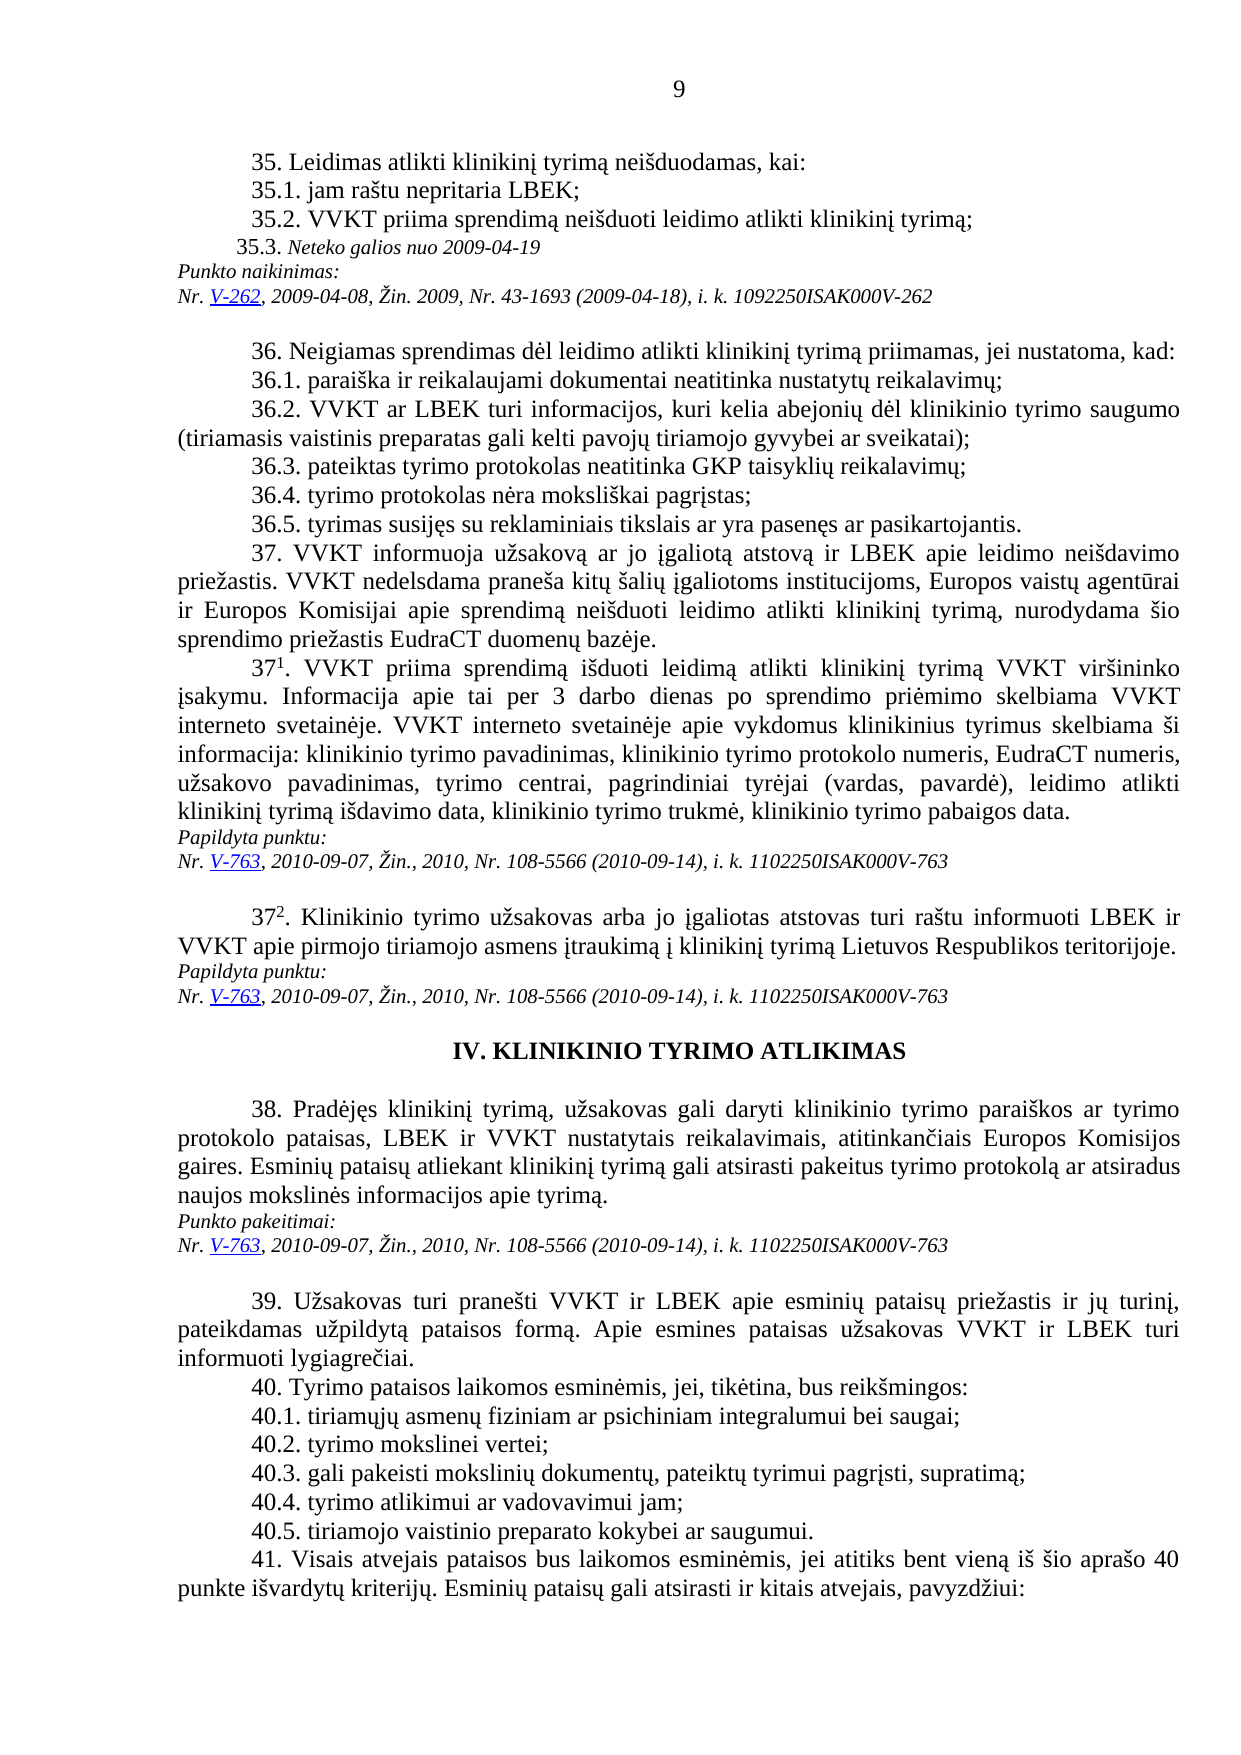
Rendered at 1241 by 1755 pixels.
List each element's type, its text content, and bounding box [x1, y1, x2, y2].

text 40.5. tiriamojo vaistinio preparato kokybei ar saugumui. [177, 1516, 1181, 1544]
text 40. Tyrimo pataisos laikomos esminėmis, jei, tikėtina, bus reikšmingos: [177, 1372, 1181, 1401]
text Papildyta punktu: [177, 959, 1181, 983]
text 372. Klinikinio tyrimo užsakovas arba jo įgaliotas atstovas turi raštu informuoti LBEK ir VVKT apie pirmojo tiriamojo asmens įtraukimą į klinikinį tyrimą Lietuvos Respublikos teritorijoje. [177, 902, 1181, 959]
text 36. Neigiamas sprendimas dėl leidimo atlikti klinikinį tyrimą priimamas, jei nustatoma, kad: [177, 336, 1181, 365]
text 36.2. VVKT ar LBEK turi informacijos, kuri kelia abejonių dėl klinikinio tyrimo saugumo (tiriamasis vaistinis preparatas gali kelti pavojų tiriamojo gyvybei ar sveikatai); [177, 394, 1181, 451]
text Papildyta punktu: [177, 825, 1181, 849]
text 40.2. tyrimo mokslinei vertei; [177, 1429, 1181, 1458]
text 35. Leidimas atlikti klinikinį tyrimą neišduodamas, kai: [177, 147, 1181, 176]
text 40.4. tyrimo atlikimui ar vadovavimui jam; [177, 1487, 1181, 1516]
text IV. KLINIKINIO TYRIMO ATLIKIMAS [177, 1036, 1181, 1065]
text Punkto pakeitimai: [177, 1209, 1181, 1233]
text Nr. V-262, 2009-04-08, Žin. 2009, Nr. 43-1693 (2009-04-18), i. k. 1092250ISAK000V-262 [177, 283, 1181, 308]
text Nr. V-763, 2010-09-07, Žin., 2010, Nr. 108-5566 (2010-09-14), i. k. 1102250ISAK000V-763 [177, 983, 1181, 1008]
text 35.1. jam raštu nepritaria LBEK; [177, 176, 1181, 204]
text 40.3. gali pakeisti mokslinių dokumentų, pateiktų tyrimui pagrįsti, supratimą; [177, 1458, 1181, 1487]
text 35.3. Neteko galios nuo 2009-04-19 [177, 233, 1181, 259]
text 39. Užsakovas turi pranešti VVKT ir LBEK apie esminių pataisų priežastis ir jų turinį, pateikdamas užpildytą pataisos formą. Apie esmines pataisas užsakovas VVKT ir LBEK turi informuoti lygiagrečiai. [177, 1286, 1181, 1372]
text 41. Visais atvejais pataisos bus laikomos esminėmis, jei atitiks bent vieną iš šio aprašo 40 punkte išvardytų kriterijų. Esminių pataisų gali atsirasti ir kitais atvejais, pavyzdžiui: [177, 1544, 1181, 1602]
text 35.2. VVKT priima sprendimą neišduoti leidimo atlikti klinikinį tyrimą; [177, 204, 1181, 233]
text 37. VVKT informuoja užsakovą ar jo įgaliotą atstovą ir LBEK apie leidimo neišdavimo priežastis. VVKT nedelsdama praneša kitų šalių įgaliotoms institucijoms, Europos vaistų agentūrai ir Europos Komisijai apie sprendimą neišduoti leidimo atlikti klinikinį tyrimą, nurodydama šio sprendimo priežastis EudraCT duomenų bazėje. [177, 538, 1181, 653]
text 36.3. pateiktas tyrimo protokolas neatitinka GKP taisyklių reikalavimų; [177, 451, 1181, 480]
text 36.5. tyrimas susijęs su reklaminiais tikslais ar yra pasenęs ar pasikartojantis. [177, 509, 1181, 538]
text Nr. V-763, 2010-09-07, Žin., 2010, Nr. 108-5566 (2010-09-14), i. k. 1102250ISAK000V-763 [177, 1233, 1181, 1257]
text 40.1. tiriamųjų asmenų fiziniam ar psichiniam integralumui bei saugai; [177, 1401, 1181, 1429]
text Punkto naikinimas: [177, 259, 1181, 283]
text 38. Pradėjęs klinikinį tyrimą, užsakovas gali daryti klinikinio tyrimo paraiškos ar tyrimo protokolo pataisas, LBEK ir VVKT nustatytais reikalavimais, atitinkančiais Europos Komisijos gaires. Esminių pataisų atliekant klinikinį tyrimą gali atsirasti pakeitus tyrimo protokolą ar atsiradus naujos mokslinės informacijos apie tyrimą. [177, 1094, 1181, 1209]
text 371. VVKT priima sprendimą išduoti leidimą atlikti klinikinį tyrimą VVKT viršininko įsakymu. Informacija apie tai per 3 darbo dienas po sprendimo priėmimo skelbiama VVKT interneto svetainėje. VVKT interneto svetainėje apie vykdomus klinikinius tyrimus skelbiama ši informacija: klinikinio tyrimo pavadinimas, klinikinio tyrimo protokolo numeris, EudraCT numeris, užsakovo pavadinimas, tyrimo centrai, pagrindiniai tyrėjai (vardas, pavardė), leidimo atlikti klinikinį tyrimą išdavimo data, klinikinio tyrimo trukmė, klinikinio tyrimo pabaigos data. [177, 653, 1181, 825]
text 36.4. tyrimo protokolas nėra moksliškai pagrįstas; [177, 480, 1181, 509]
text 36.1. paraiška ir reikalaujami dokumentai neatitinka nustatytų reikalavimų; [177, 365, 1181, 394]
text Nr. V-763, 2010-09-07, Žin., 2010, Nr. 108-5566 (2010-09-14), i. k. 1102250ISAK000V-763 [177, 849, 1181, 873]
